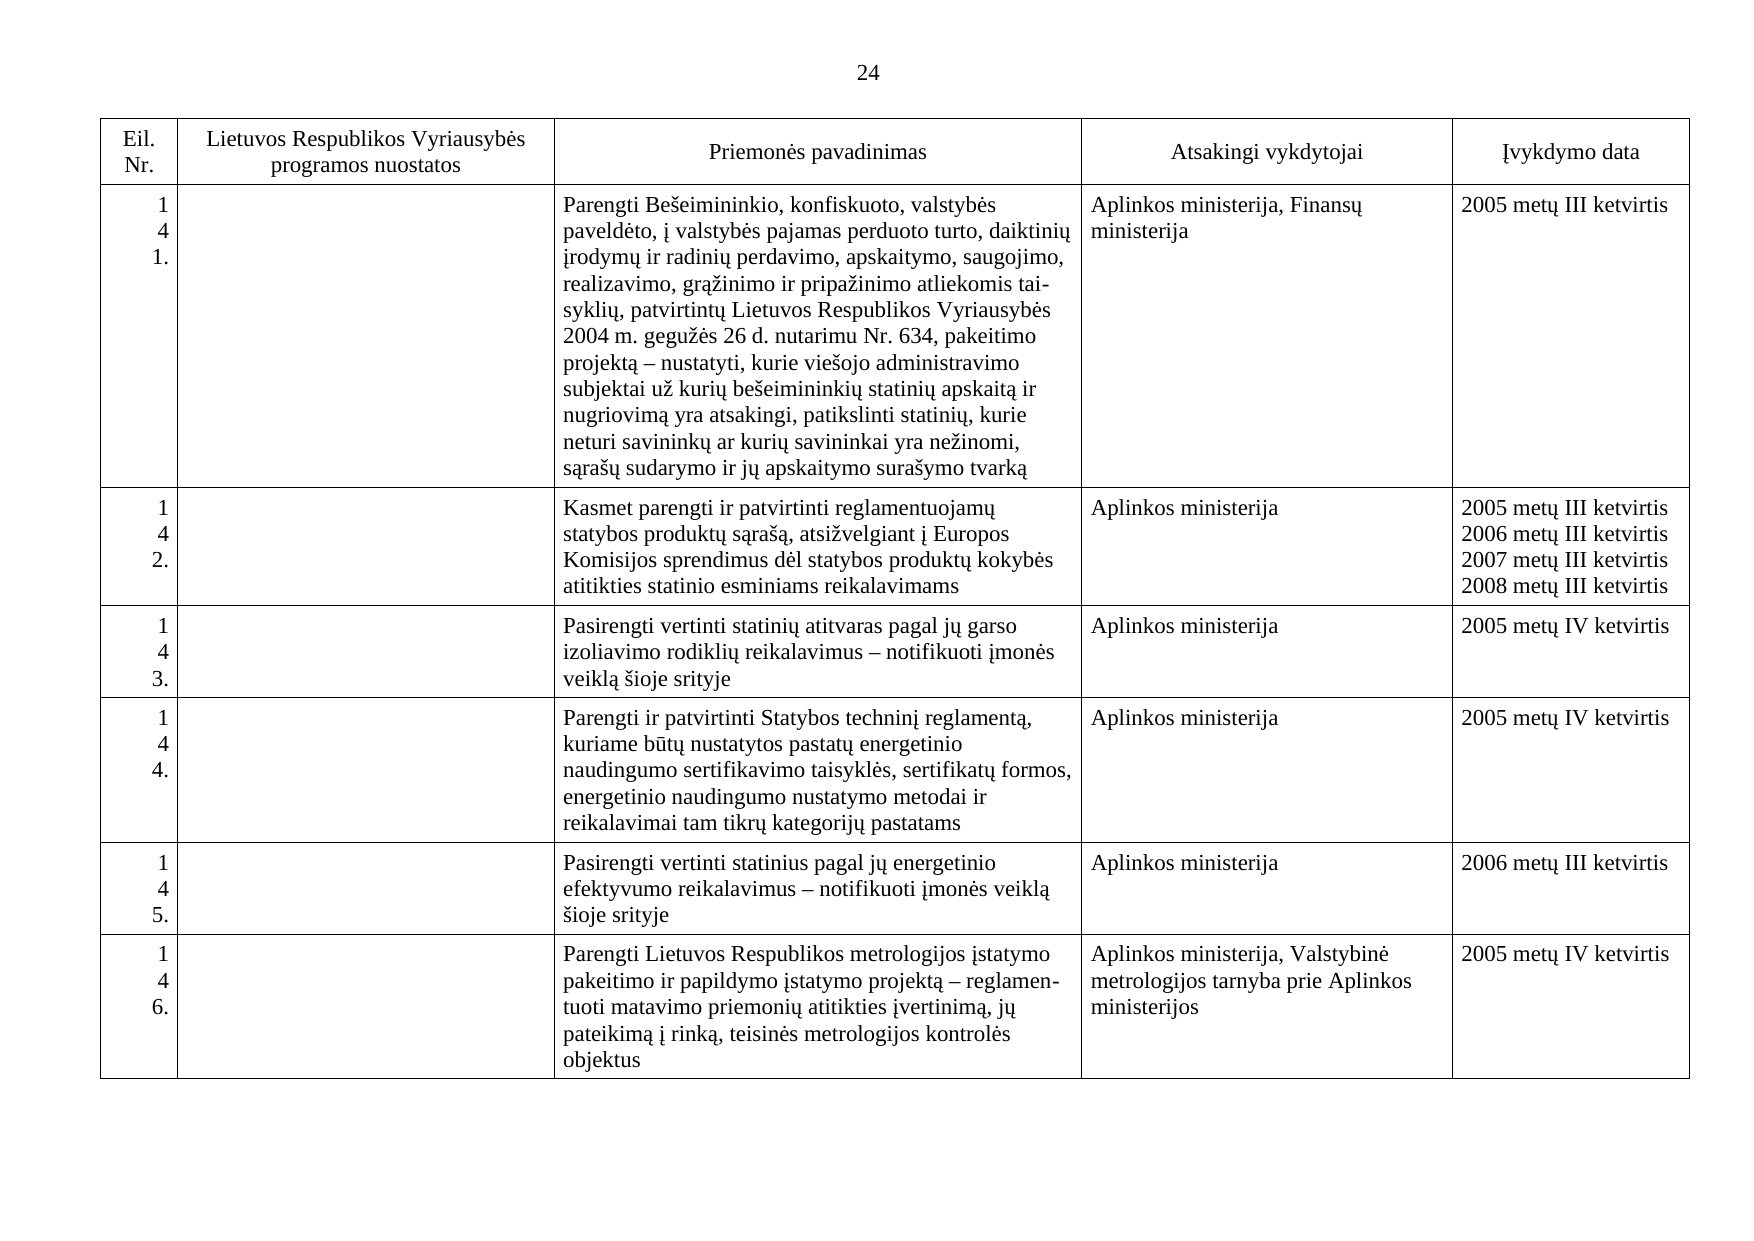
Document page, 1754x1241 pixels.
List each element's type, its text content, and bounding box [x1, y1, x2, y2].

table_cell [101, 185, 177, 487]
table_cell Aplinkos ministerija, Valstybinė metrologijos tarnyba prie Aplinkos ministerijos [1082, 935, 1452, 1078]
table_cell Aplinkos ministerija [1082, 488, 1452, 605]
table_cell Aplinkos ministerija [1082, 698, 1452, 842]
table_cell Pasirengti vertinti statinius pagal jų energetinio efektyvumo reikalavimus – notifikuoti įmonės veiklą šioje srityje [555, 843, 1081, 933]
table_cell Aplinkos ministerija [1082, 606, 1452, 697]
table_cell 2005 metų III ketvirtis [1453, 185, 1689, 487]
table_cell [178, 606, 554, 697]
table_cell 2005 metų III ketvirtis 2006 metų III ketvirtis 2007 metų III ketvirtis 2008 metų III ketvirtis [1453, 488, 1689, 605]
table_cell Pasirengti vertinti statinių atitvaras pagal jų garso izoliavimo rodiklių reikalavimus – notifikuoti įmonės veiklą šioje srityje [555, 606, 1081, 697]
table_header Priemonės pavadinimas [555, 119, 1081, 184]
table_cell [101, 843, 177, 933]
table_cell [178, 488, 554, 605]
table_cell [178, 185, 554, 487]
table_cell [178, 843, 554, 933]
table_header Atsakingi vykdytojai [1082, 119, 1452, 184]
table_cell [101, 935, 177, 1078]
table_cell [101, 488, 177, 605]
table_header Lietuvos Respublikos Vyriausybės programos nuostatos [178, 119, 554, 184]
table_cell 2005 metų IV ketvirtis [1453, 698, 1689, 842]
table_cell [178, 935, 554, 1078]
table_cell Parengti ir patvirtinti Statybos techninį reglamentą, kuriame būtų nustatytos pastatų energetinio naudingumo sertifikavimo taisyklės, sertifikatų formos, energetinio naudingumo nustatymo metodai ir reikalavimai tam tikrų kategorijų pastatams [555, 698, 1081, 842]
table_cell 2005 metų IV ketvirtis [1453, 935, 1689, 1078]
table_cell 2005 metų IV ketvirtis [1453, 606, 1689, 697]
table_cell Aplinkos ministerija [1082, 843, 1452, 933]
table_cell Parengti Bešeimininkio, konfiskuoto, valstybės paveldėto, į valstybės pajamas perduoto turto, daiktinių įrodymų ir radinių perdavimo, apskaitymo, saugojimo, realizavimo, grąžinimo ir pripažinimo atliekomis tai­syklių, patvirtintų Lietuvos Respublikos Vyriausybės 2004 m. gegužės 26 d. nutarimu Nr. 634, pakeitimo projektą – nustatyti, kurie viešojo administravimo subjektai už kurių bešeimininkių statinių apskaitą ir nugriovimą yra atsakingi, patikslinti statinių, kurie neturi savininkų ar kurių savininkai yra nežinomi, sąrašų sudarymo ir jų apskaitymo surašymo tvarką [555, 185, 1081, 487]
table_cell [178, 698, 554, 842]
table_cell [101, 606, 177, 697]
table_cell Aplinkos ministerija, Finansų ministerija [1082, 185, 1452, 487]
table_header Įvykdymo data [1453, 119, 1689, 184]
table_cell 2006 metų III ketvirtis [1453, 843, 1689, 933]
table_cell Parengti Lietuvos Respublikos metrologijos įstatymo pakeitimo ir papildymo įstatymo projektą – reglamen­tuo­ti matavimo priemonių atitikties įvertinimą, jų pateikimą į rinką, teisinės metrologijos kontrolės objektus [555, 935, 1081, 1078]
table_cell Kasmet parengti ir patvirtinti reglamentuojamų statybos produktų sąrašą, atsižvelgiant į Europos Komisijos sprendimus dėl statybos produktų kokybės atitikties statinio esminiams reikalavimams [555, 488, 1081, 605]
table_cell [101, 698, 177, 842]
table_header Eil. Nr. [101, 119, 177, 184]
